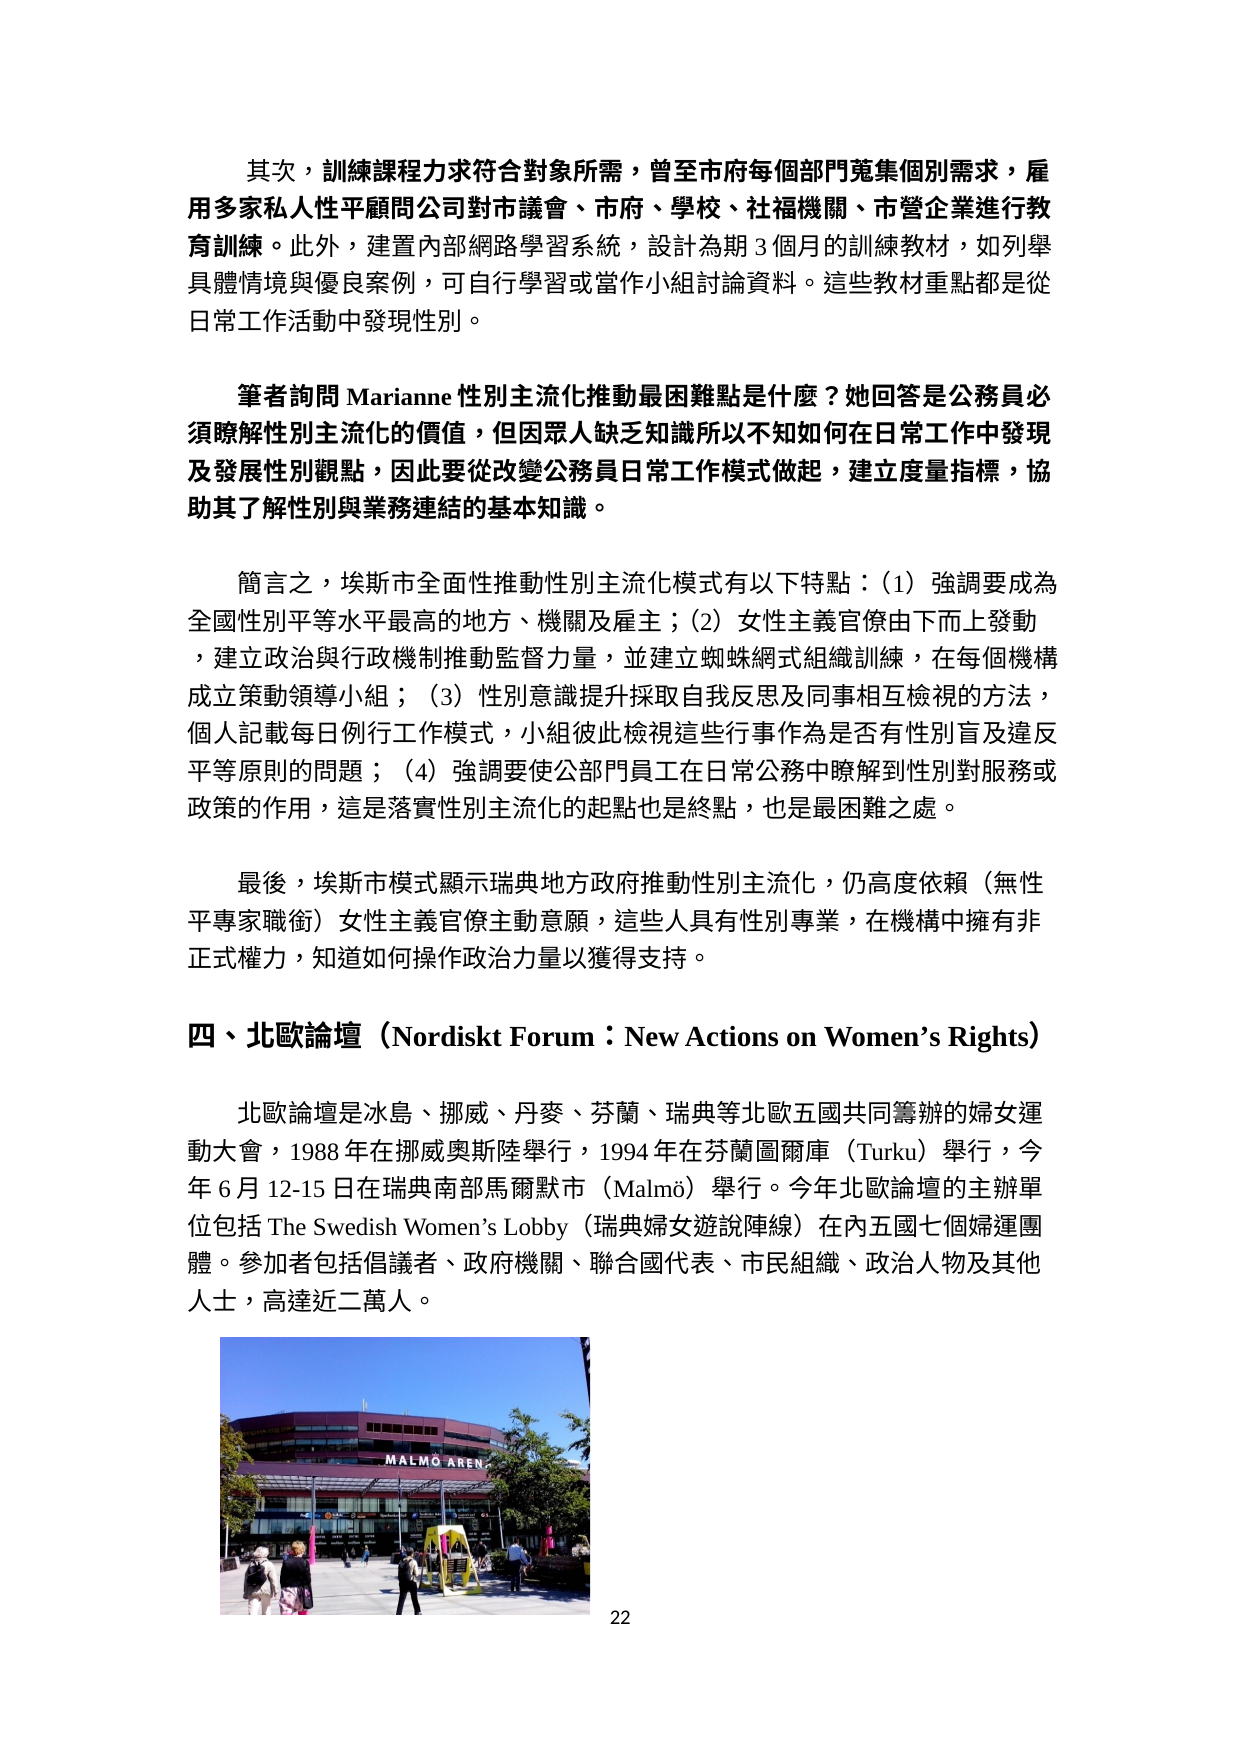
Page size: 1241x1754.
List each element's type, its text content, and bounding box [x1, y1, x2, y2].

text 北歐論壇是冰島、挪威、丹麥、芬蘭、瑞典等北歐五國共同籌辦的婦女運動大會，1988年在挪威奧斯陸舉行，1994年在芬蘭圖爾庫（Turku）舉行，今年6月12-15日在瑞典南部馬爾默市（Malmö）舉行。今年北歐論壇的主辦單位包括The Swedish Women’s Lobby（瑞典婦女遊說陣線）在內五國七個婦運團體。參加者包括倡議者、政府機關、聯合國代表、市民組織、政治人物及其他人士，高達近二萬人。 [187, 1092, 1044, 1317]
text 最後，埃斯市模式顯示瑞典地方政府推動性別主流化，仍高度依賴（無性平專家職銜）女性主義官僚主動意願，這些人具有性別專業，在機構中擁有非正式權力，知道如何操作政治力量以獲得支持。 [187, 862, 1044, 975]
picture [220, 1337, 591, 1615]
text 四、北歐論壇（Nordiskt Forum：New Actions on Women’s Rights） [187, 1012, 1103, 1055]
text ，建立政治與行政機制推動監督力量，並建立蜘蛛網式組織訓練，在每個機構成立策動領導小組；（3）性別意識提升採取自我反思及同事相互檢視的方法，個人記載每日例行工作模式，小組彼此檢視這些行事作為是否有性別盲及違反平等原則的問題；（4）強調要使公部門員工在日常公務中瞭解到性別對服務或政策的作用，這是落實性別主流化的起點也是終點，也是最困難之處。 [187, 637, 1059, 825]
text 簡言之，埃斯市全面性推動性別主流化模式有以下特點：（1）強調要成為全國性別平等水平最高的地方、機關及雇主；（2）女性主義官僚由下而上發動 [187, 562, 1059, 637]
text 筆者詢問Marianne性別主流化推動最困難點是什麼？她回答是公務員必須瞭解性別主流化的價值，但因眾人缺乏知識所以不知如何在日常工作中發現及發展性別觀點，因此要從改變公務員日常工作模式做起，建立度量指標，協助其了解性別與業務連結的基本知識。 [187, 375, 1053, 525]
text 其次，訓練課程力求符合對象所需，曾至市府每個部門蒐集個別需求，雇用多家私人性平顧問公司對市議會、市府、學校、社福機關、市營企業進行教育訓練。此外，建置內部網路學習系統，設計為期3個月的訓練教材，如列舉具體情境與優良案例，可自行學習或當作小組討論資料。這些教材重點都是從日常工作活動中發現性別。 [187, 150, 1053, 337]
